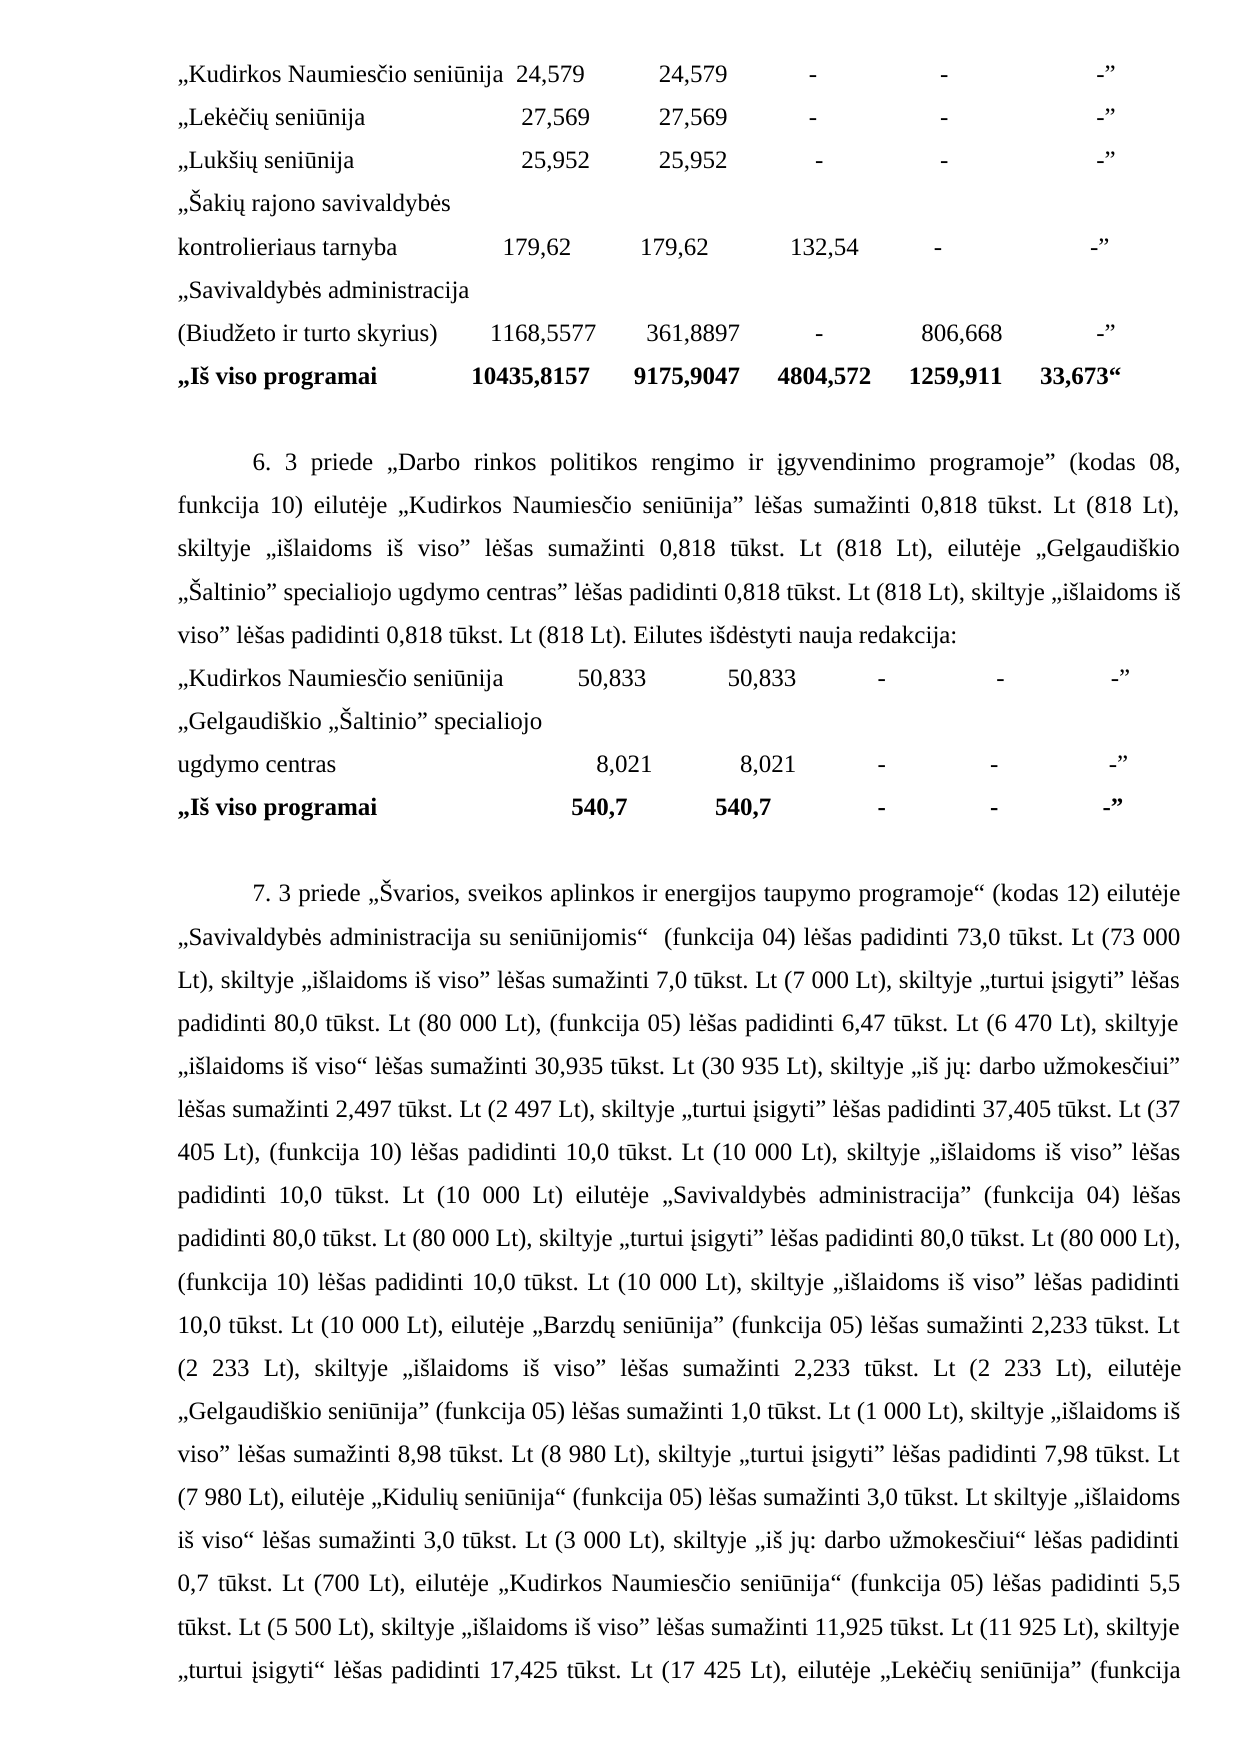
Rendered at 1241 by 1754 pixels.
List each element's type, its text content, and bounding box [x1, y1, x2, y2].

text 6. 3 priede „Darbo rinkos politikos rengimo ir įgyvendinimo programoje” (kodas 08, funkcija 10) eilutėje „Kudirkos Naumiesčio seniūnija” lėšas sumažinti 0,818 tūkst. Lt (818 Lt), skiltyje „išlaidoms iš viso” lėšas sumažinti 0,818 tūkst. Lt (818 Lt), eilutėje „Gelgaudiškio „Šaltinio” specialiojo ugdymo centras” lėšas padidinti 0,818 tūkst. Lt (818 Lt), skiltyje „išlaidoms iš viso” lėšas padidinti 0,818 tūkst. Lt (818 Lt). Eilutes išdėstyti nauja redakcija: [177, 447, 1181, 648]
text „Gelgaudiškio „Šaltinio” specialiojo [177, 706, 1181, 735]
text „Iš viso programai 540,7 540,7 - - -” [177, 792, 1181, 821]
text „Kudirkos Naumiesčio seniūnija 50,833 50,833 - - -” [177, 663, 1181, 692]
text „Iš viso programai 10435,8157 9175,9047 4804,572 1259,911 33,673“ [177, 361, 1181, 390]
text „Lukšių seniūnija 25,952 25,952 - - -” [177, 145, 1181, 174]
text kontrolieriaus tarnyba 179,62 179,62 132,54 - -” [177, 232, 1181, 260]
text „Lekėčių seniūnija 27,569 27,569 - - -” [177, 102, 1181, 131]
text (Biudžeto ir turto skyrius) 1168,5577 361,8897 - 806,668 -” [177, 318, 1181, 347]
text „Šakių rajono savivaldybės [177, 188, 1181, 217]
text ugdymo centras 8,021 8,021 - - -” [177, 749, 1181, 778]
text „Savivaldybės administracija [177, 275, 1181, 303]
text „Kudirkos Naumiesčio seniūnija 24,579 24,579 - - -” [177, 59, 1181, 88]
text 7. 3 priede „Švarios, sveikos aplinkos ir energijos taupymo programoje“ (kodas 12) eilutėje „Savivaldybės administracija su seniūnijomis“ (funkcija 04) lėšas padidinti 73,0 tūkst. Lt (73 000 Lt), skiltyje „išlaidoms iš viso” lėšas sumažinti 7,0 tūkst. Lt (7 000 Lt), skiltyje „turtui įsigyti” lėšas padidinti 80,0 tūkst. Lt (80 000 Lt), (funkcija 05) lėšas padidinti 6,47 tūkst. Lt (6 470 Lt), skiltyje „išlaidoms iš viso“ lėšas sumažinti 30,935 tūkst. Lt (30 935 Lt), skiltyje „iš jų: darbo užmokesčiui” lėšas sumažinti 2,497 tūkst. Lt (2 497 Lt), skiltyje „turtui įsigyti” lėšas padidinti 37,405 tūkst. Lt (37 405 Lt), (funkcija 10) lėšas padidinti 10,0 tūkst. Lt (10 000 Lt), skiltyje „išlaidoms iš viso” lėšas padidinti 10,0 tūkst. Lt (10 000 Lt) eilutėje „Savivaldybės administracija” (funkcija 04) lėšas padidinti 80,0 tūkst. Lt (80 000 Lt), skiltyje „turtui įsigyti” lėšas padidinti 80,0 tūkst. Lt (80 000 Lt), (funkcija 10) lėšas padidinti 10,0 tūkst. Lt (10 000 Lt), skiltyje „išlaidoms iš viso” lėšas padidinti 10,0 tūkst. Lt (10 000 Lt), eilutėje „Barzdų seniūnija” (funkcija 05) lėšas sumažinti 2,233 tūkst. Lt (2 233 Lt), skiltyje „išlaidoms iš viso” lėšas sumažinti 2,233 tūkst. Lt (2 233 Lt), eilutėje „Gelgaudiškio seniūnija” (funkcija 05) lėšas sumažinti 1,0 tūkst. Lt (1 000 Lt), skiltyje „išlaidoms iš viso” lėšas sumažinti 8,98 tūkst. Lt (8 980 Lt), skiltyje „turtui įsigyti” lėšas padidinti 7,98 tūkst. Lt (7 980 Lt), eilutėje „Kidulių seniūnija“ (funkcija 05) lėšas sumažinti 3,0 tūkst. Lt skiltyje „išlaidoms iš viso“ lėšas sumažinti 3,0 tūkst. Lt (3 000 Lt), skiltyje „iš jų: darbo užmokesčiui“ lėšas padidinti 0,7 tūkst. Lt (700 Lt), eilutėje „Kudirkos Naumiesčio seniūnija“ (funkcija 05) lėšas padidinti 5,5 tūkst. Lt (5 500 Lt), skiltyje „išlaidoms iš viso” lėšas sumažinti 11,925 tūkst. Lt (11 925 Lt), skiltyje „turtui įsigyti“ lėšas padidinti 17,425 tūkst. Lt (17 425 Lt), eilutėje „Lekėčių seniūnija” (funkcija [177, 878, 1181, 1683]
